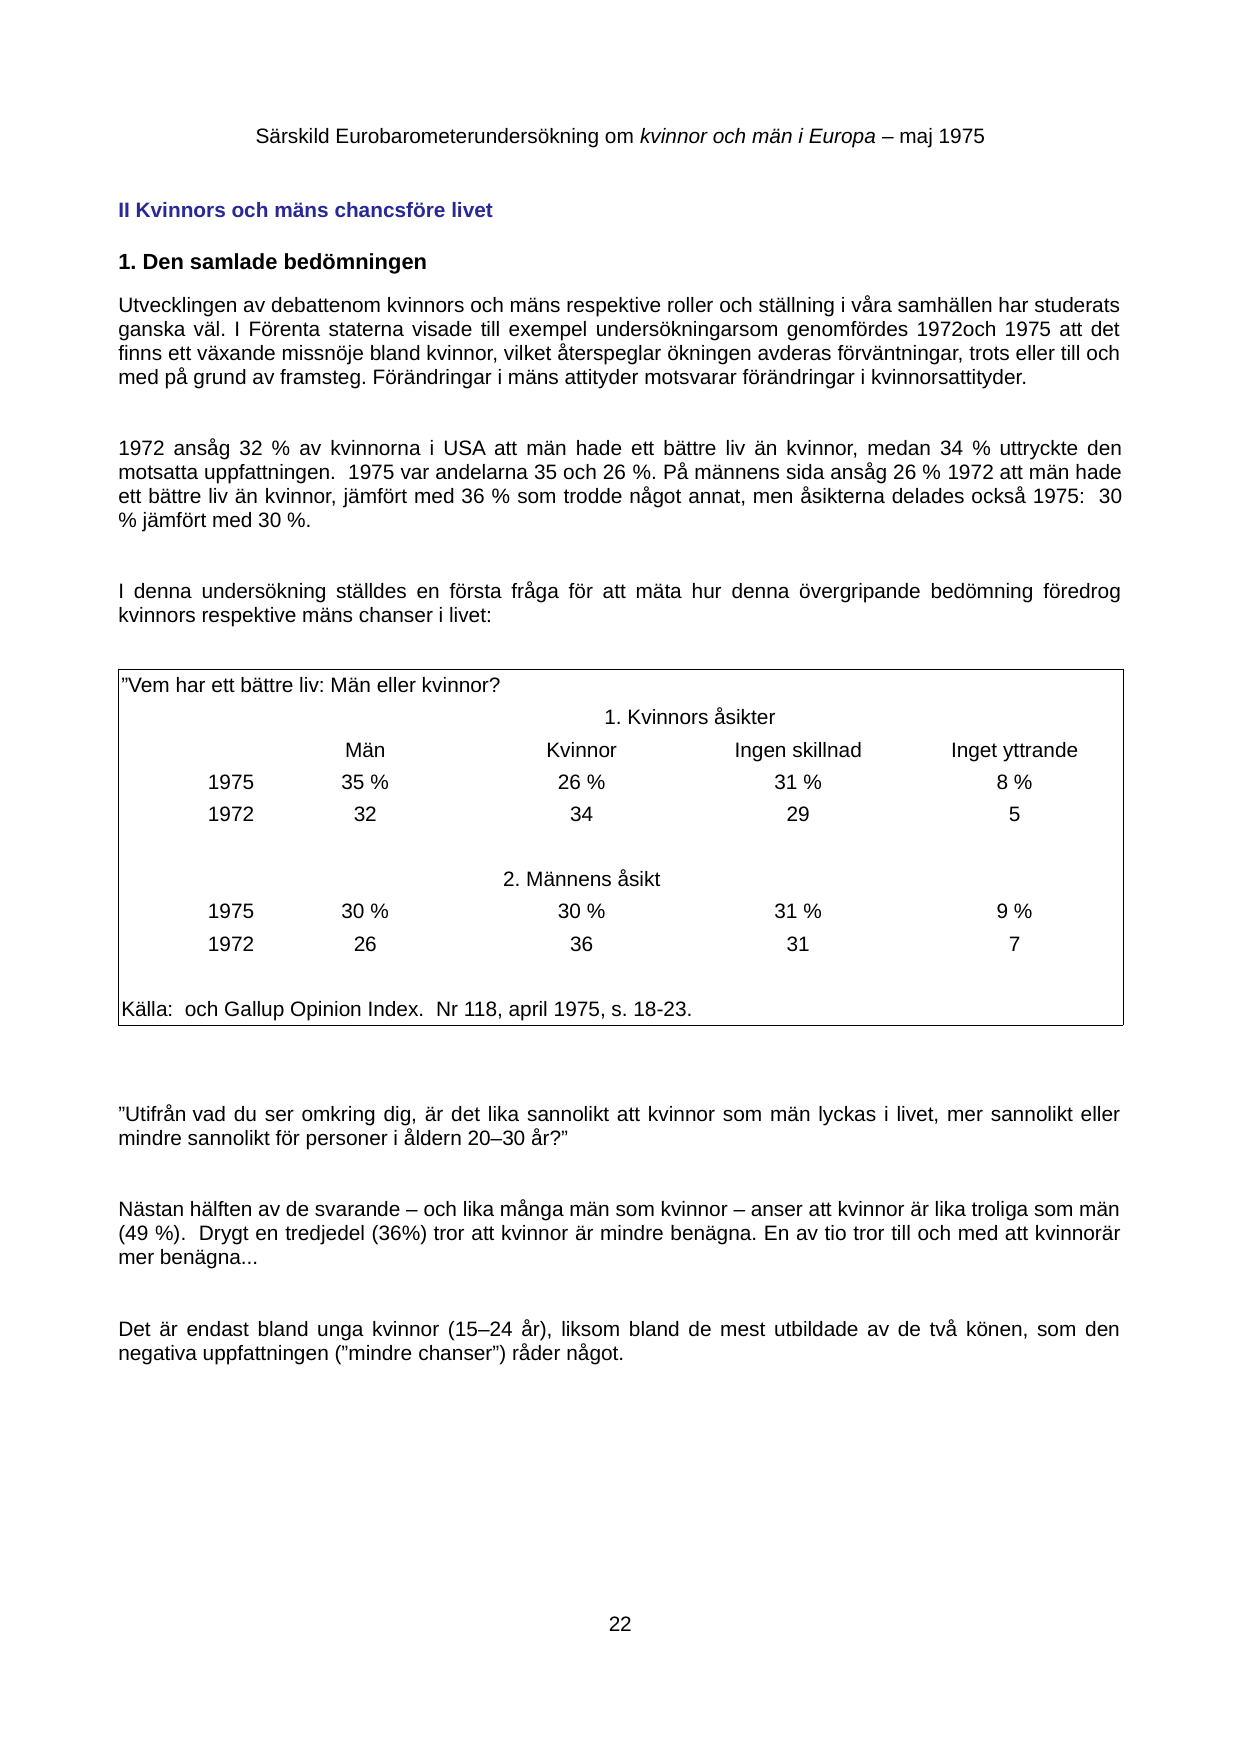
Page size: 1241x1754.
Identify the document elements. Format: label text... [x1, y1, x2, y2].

table_cell [906, 960, 1123, 992]
table_cell 9 % [906, 895, 1123, 928]
table_cell 26 [257, 928, 473, 960]
table_cell [119, 960, 257, 992]
text Nästan hälften av de svarande – och lika många män som kvinnor – anser att kvinnor är lika troliga som män (49 %). Drygt en tredjedel (36%) tror att kvinnor är mindre benägna. En av tio tror till och med att kvinnorär mer benägna... [118, 1197, 1122, 1269]
table_cell 36 [473, 928, 690, 960]
subtitle II Kvinnors och mäns chancsföre livet [118, 198, 1122, 222]
table_cell 2. Männens åsikt [257, 863, 906, 895]
table_cell Inget yttrande [906, 733, 1123, 766]
text Utvecklingen av debattenom kvinnors och mäns respektive roller och ställning i våra samhällen har studerats ganska väl. I Förenta staterna visade till exempel undersökningarsom genomfördes 1972och 1975 att det finns ett växande missnöje bland kvinnor, vilket återspeglar ökningen avderas förväntningar, trots eller till och med på grund av framsteg. Förändringar i mäns attityder motsvarar förändringar i kvinnorsattityder. [118, 293, 1122, 389]
table_cell 34 [473, 798, 690, 830]
table_cell 35 % [257, 766, 473, 798]
table_cell Källa: och Gallup Opinion Index. Nr 118, april 1975, s. 18-23. [119, 993, 1123, 1025]
table_cell 31 % [690, 766, 906, 798]
table_cell [119, 863, 257, 895]
table_cell 1972 [119, 928, 257, 960]
table_cell 29 [690, 798, 906, 830]
table_cell 7 [906, 928, 1123, 960]
table_header ”Vem har ett bättre liv: Män eller kvinnor? [119, 670, 1123, 701]
table_cell 1975 [119, 766, 257, 798]
table_cell 1972 [119, 798, 257, 830]
table_cell 1975 [119, 895, 257, 928]
table_cell [690, 830, 906, 863]
subtitle 1. Den samlade bedömningen [118, 249, 1122, 274]
table_cell 5 [906, 798, 1123, 830]
table_cell [473, 960, 690, 992]
table_cell 30 % [473, 895, 690, 928]
table_cell [119, 733, 257, 766]
table_cell Kvinnor [473, 733, 690, 766]
table_cell Män [257, 733, 473, 766]
table_cell [119, 830, 257, 863]
table_cell 26 % [473, 766, 690, 798]
text Det är endast bland unga kvinnor (15–24 år), liksom bland de mest utbildade av de två könen, som den negativa uppfattningen (”mindre chanser”) råder något. [118, 1316, 1122, 1364]
table_cell 1. Kvinnors åsikter [257, 701, 1123, 733]
table_cell [906, 830, 1123, 863]
table_cell 8 % [906, 766, 1123, 798]
table_cell [257, 960, 473, 992]
table_cell [257, 830, 473, 863]
table_cell 31 % [690, 895, 906, 928]
table_cell [119, 701, 257, 733]
text ”Utifrån vad du ser omkring dig, är det lika sannolikt att kvinnor som män lyckas i livet, mer sannolikt eller mindre sannolikt för personer i åldern 20–30 år?” [118, 1102, 1122, 1150]
table_cell 30 % [257, 895, 473, 928]
table_cell [690, 960, 906, 992]
table_cell [473, 830, 690, 863]
table_cell [906, 863, 1123, 895]
table_cell 32 [257, 798, 473, 830]
text I denna undersökning ställdes en första fråga för att mäta hur denna övergripande bedömning föredrog kvinnors respektive mäns chanser i livet: [118, 579, 1122, 627]
text 1972 ansåg 32 % av kvinnorna i USA att män hade ett bättre liv än kvinnor, medan 34 % uttryckte den motsatta uppfattningen. 1975 var andelarna 35 och 26 %. På männens sida ansåg 26 % 1972 att män hade ett bättre liv än kvinnor, jämfört med 36 % som trodde något annat, men åsikterna delades också 1975: 30 % jämfört med 30 %. [118, 436, 1122, 532]
table_cell 31 [690, 928, 906, 960]
table_cell Ingen skillnad [690, 733, 906, 766]
